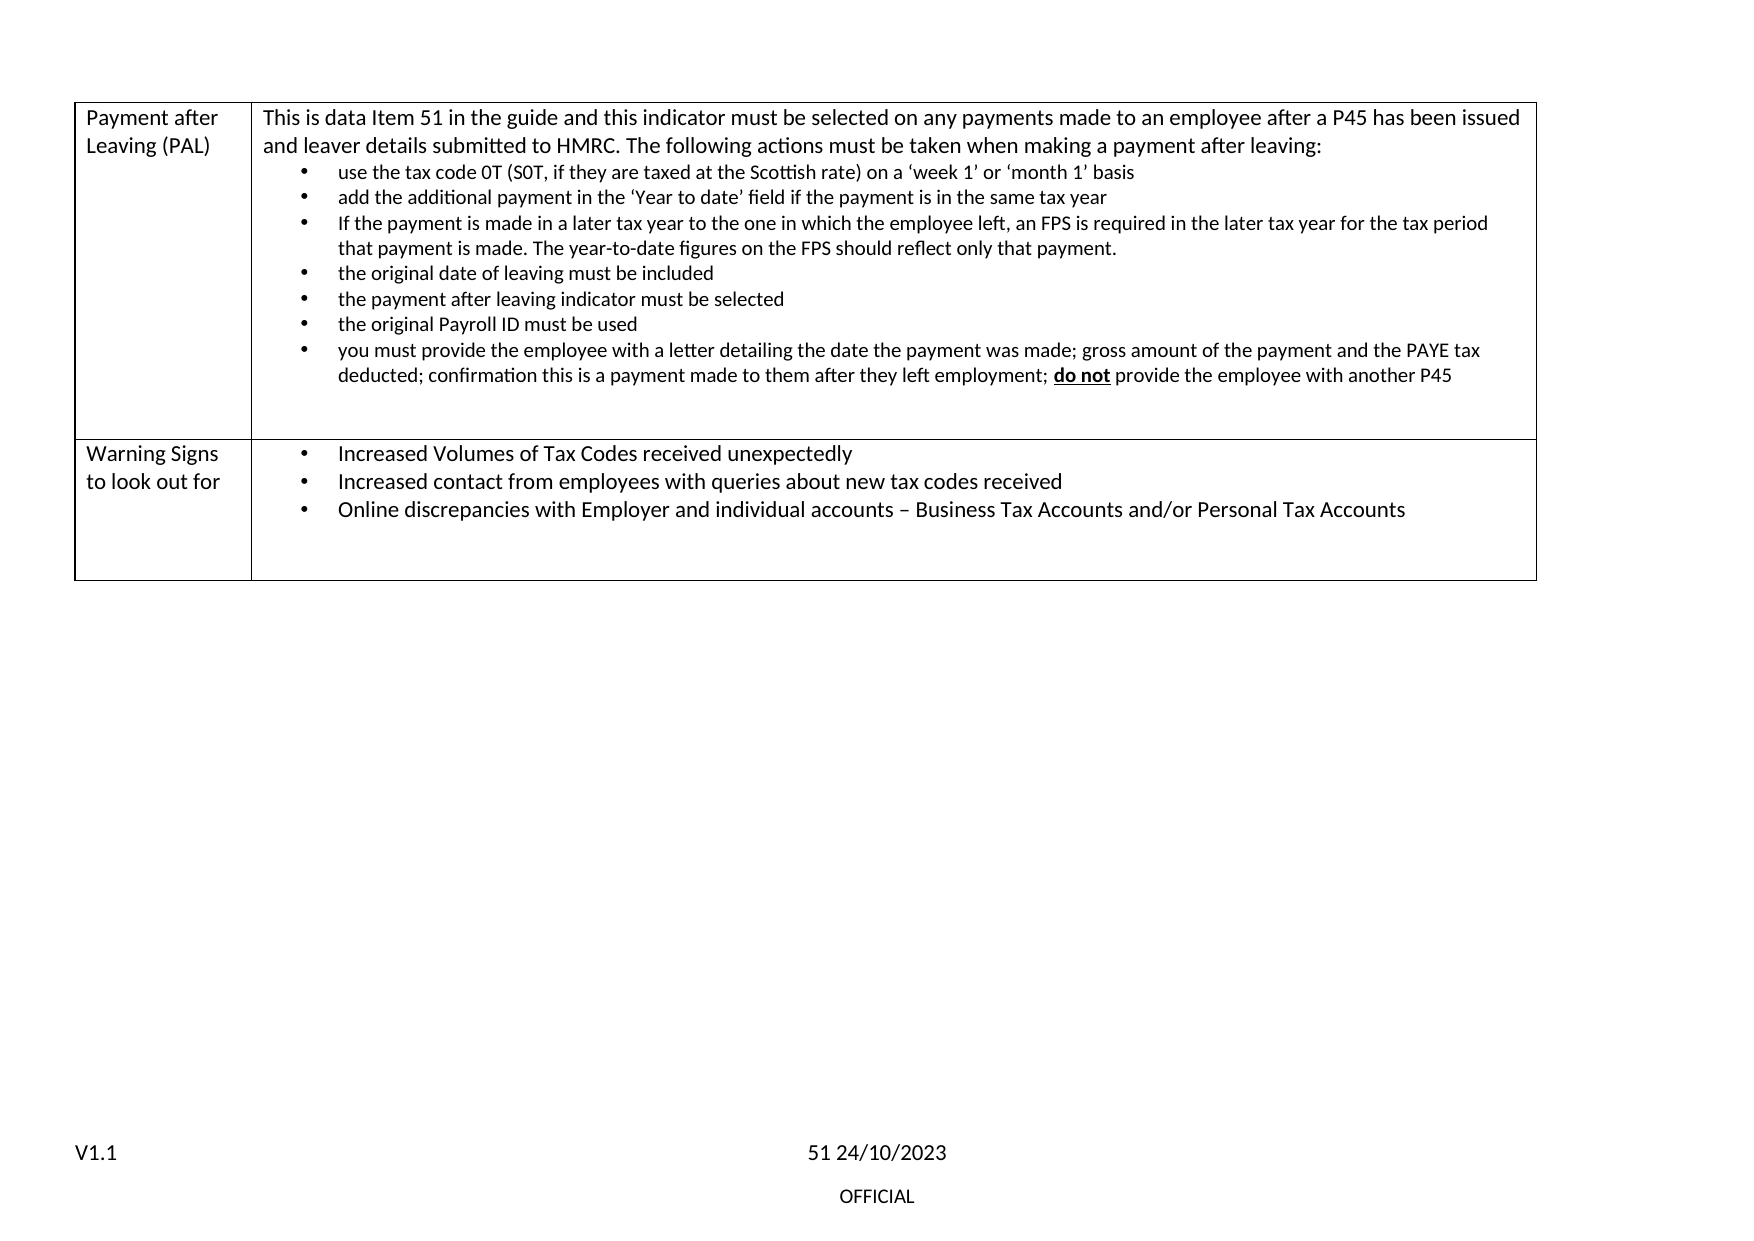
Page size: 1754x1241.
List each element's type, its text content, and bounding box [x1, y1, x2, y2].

table_header This is data Item 51 in the guide and this indicator must be selected on any payments made to an employee after a P45 has been issued and leaver details submitted to HMRC. The following actions must be taken when making a payment after leaving: use the tax code 0T (S0T, if they are taxed at the Scottish rate) on a ‘week 1’ or ‘month 1’ basis add the additional payment in the ‘Year to date’ field if the payment is in the same tax year If the payment is made in a later tax year to the one in which the employee left, an FPS is required in the later tax year for the tax period that payment is made. The year-to-date figures on the FPS should reflect only that payment. the original date of leaving must be included the payment after leaving indicator must be selected the original Payroll ID must be used you must provide the employee with a letter detailing the date the payment was made; gross amount of the payment and the PAYE tax deducted; confirmation this is a payment made to them after they left employment; do not provide the employee with another P45 [252, 103, 1536, 438]
table_cell Warning Signs to look out for [76, 440, 251, 579]
table_cell Increased Volumes of Tax Codes received unexpectedly Increased contact from employees with queries about new tax codes received Online discrepancies with Employer and individual accounts – Business Tax Accounts and/or Personal Tax Accounts [252, 440, 1536, 579]
table_header Payment after Leaving (PAL) [76, 103, 251, 438]
